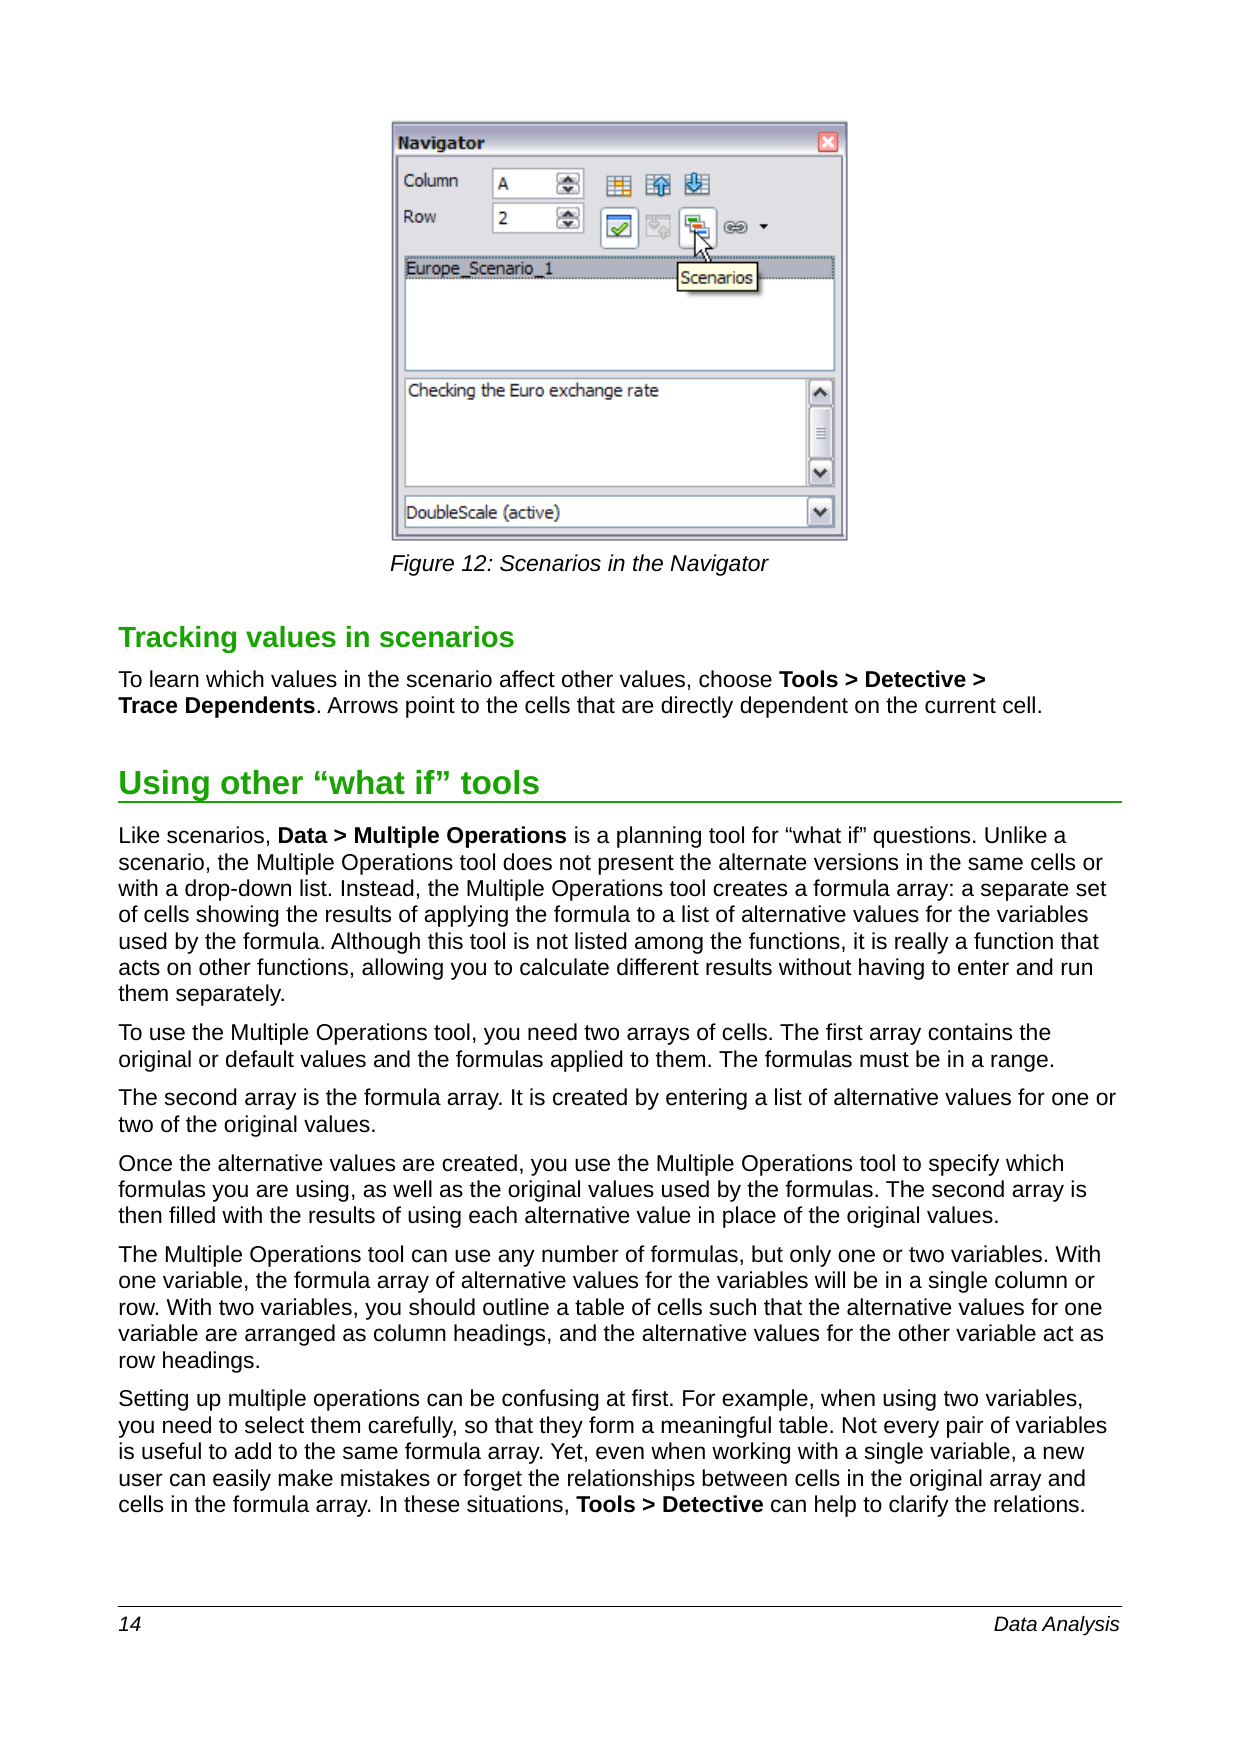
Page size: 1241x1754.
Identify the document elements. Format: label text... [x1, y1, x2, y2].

text The second array is the formula array. It is created by entering a list of alternative values for one or two of the original values. [118, 1084, 1122, 1137]
text Like scenarios, Data > Multiple Operations is a planning tool for “what if” questions. Unlike a scenario, the Multiple Operations tool does not present the alternate versions in the same cells or with a drop-down list. Instead, the Multiple Operations tool creates a formula array: a separate set of cells showing the results of applying the formula to a list of alternative values for the variables used by the formula. Although this tool is not listed among the functions, it is really a function that acts on other functions, allowing you to calculate different results without having to enter and run them separately. [118, 822, 1122, 1007]
picture [389, 118, 851, 544]
text To use the Multiple Operations tool, you need two arrays of cells. The first array contains the original or default values and the formulas applied to them. The formulas must be in a range. [118, 1019, 1122, 1072]
text The Multiple Operations tool can use any number of formulas, but only one or two variables. With one variable, the formula array of alternative values for the variables will be in a single column or row. With two variables, you should outline a table of cells such that the alternative values for one variable are arranged as column headings, and the alternative values for the other variable act as row headings. [118, 1241, 1122, 1373]
text Setting up multiple operations can be confusing at first. For example, when using two variables, you need to select them carefully, so that they form a meaningful table. Not every pair of variables is useful to add to the same formula array. Yet, even when working with a single variable, a new user can easily make mistakes or forget the relationships between cells in the original array and cells in the formula array. In these situations, Tools > Detective can help to clarify the relations. [118, 1385, 1122, 1517]
subtitle Using other “what if” tools [118, 763, 1122, 801]
text To learn which values in the scenario affect other values, choose Tools > Detective > Trace Dependents. Arrows point to the cells that are directly dependent on the current cell. [118, 666, 1122, 718]
text Figure 12: Scenarios in the Navigator [390, 549, 851, 576]
subtitle Tracking values in scenarios [118, 620, 1122, 653]
text Once the alternative values are created, you use the Multiple Operations tool to specify which formulas you are using, as well as the original values used by the formulas. The second array is then filled with the results of using each alternative value in place of the original values. [118, 1149, 1122, 1229]
